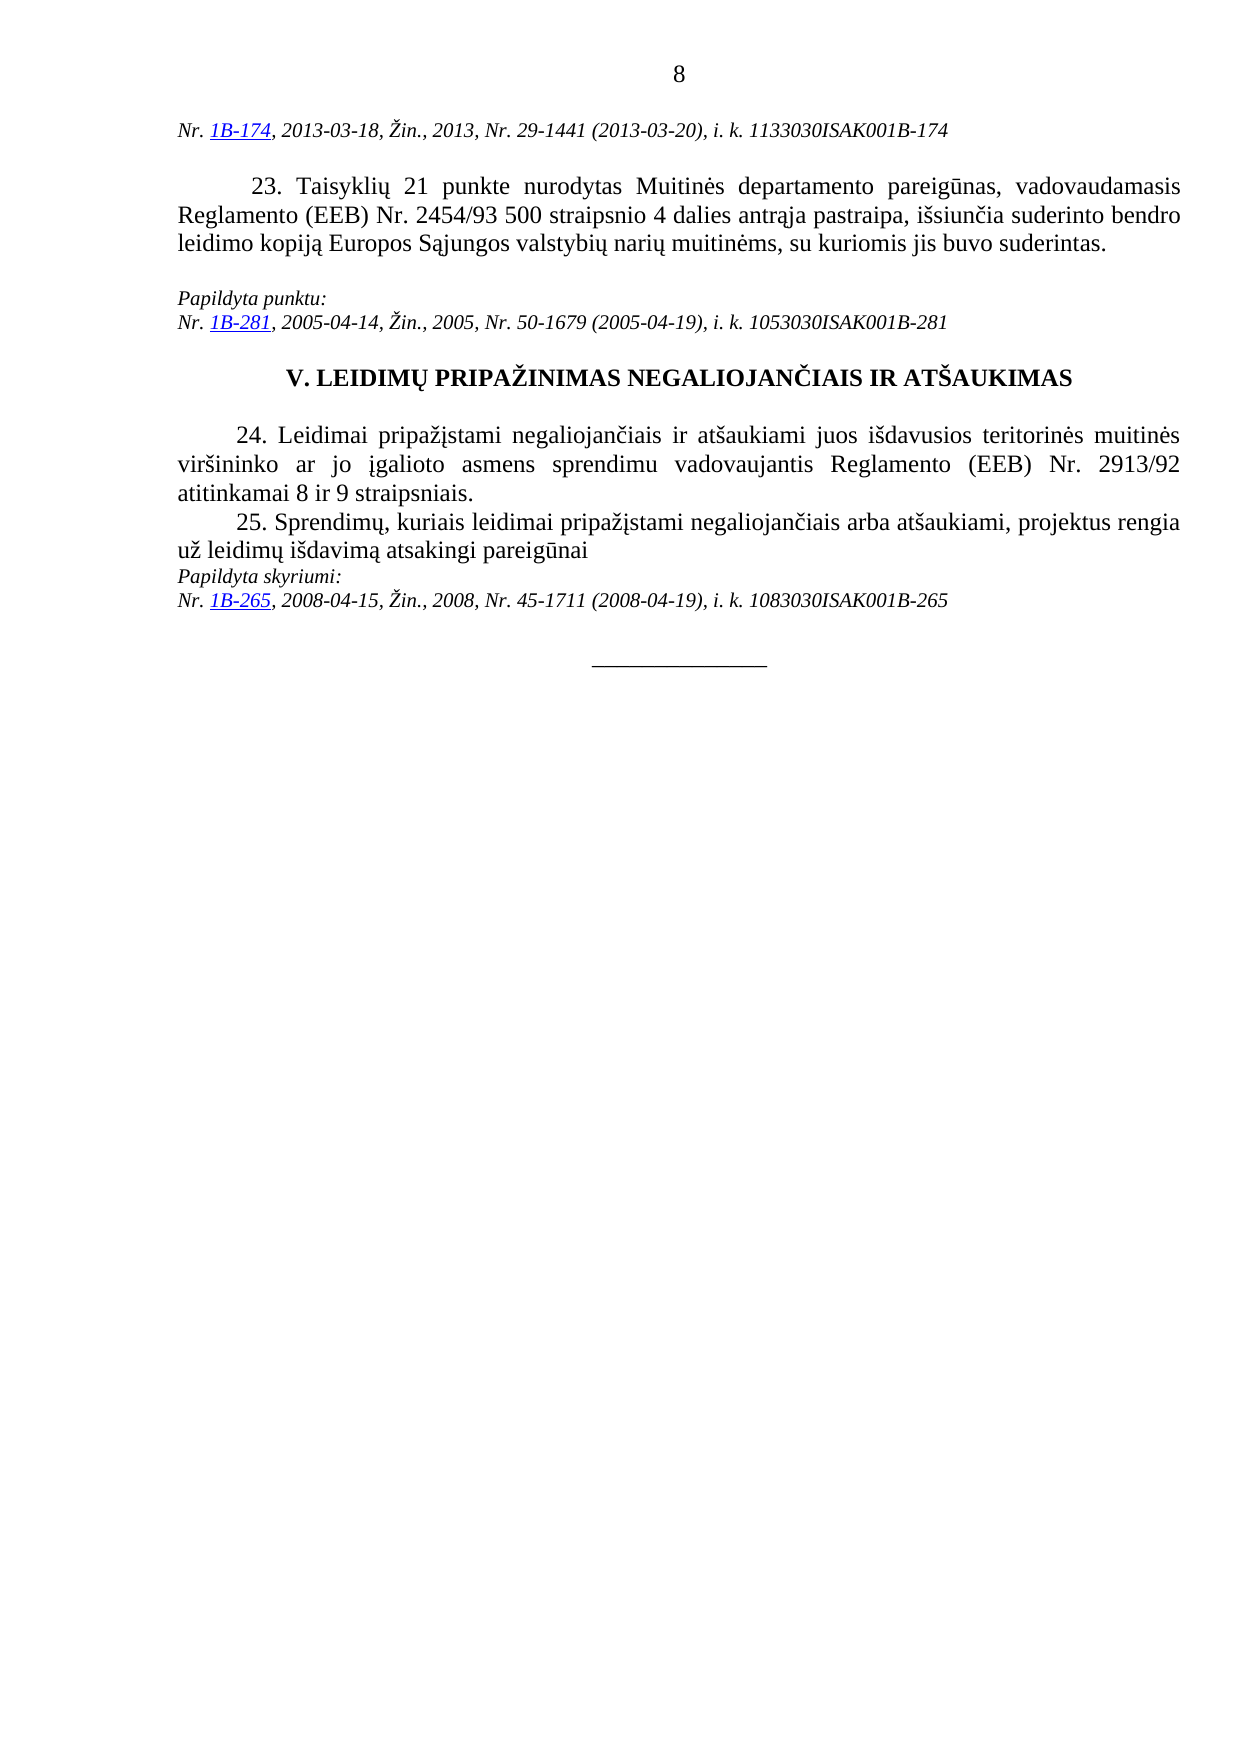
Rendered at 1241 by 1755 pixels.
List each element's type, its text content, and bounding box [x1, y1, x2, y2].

text ______________ [177, 641, 1181, 670]
text 23. Taisyklių 21 punkte nurodytas Muitinės departamento pareigūnas, vadovaudamasis Reglamento (EEB) Nr. 2454/93 500 straipsnio 4 dalies antrąja pastraipa, išsiunčia suderinto bendro leidimo kopiją Europos Sąjungos valstybių narių muitinėms, su kuriomis jis buvo suderintas. [177, 171, 1181, 257]
text Nr. 1B-265, 2008-04-15, Žin., 2008, Nr. 45-1711 (2008-04-19), i. k. 1083030ISAK001B-265 [177, 588, 1181, 612]
text Nr. 1B-281, 2005-04-14, Žin., 2005, Nr. 50-1679 (2005-04-19), i. k. 1053030ISAK001B-281 [177, 310, 1181, 334]
text 24. Leidimai pripažįstami negaliojančiais ir atšaukiami juos išdavusios teritorinės muitinės viršininko ar jo įgalioto asmens sprendimu vadovaujantis Reglamento (EEB) Nr. 2913/92 atitinkamai 8 ir 9 straipsniais. [177, 420, 1181, 507]
text 25. Sprendimų, kuriais leidimai pripažįstami negaliojančiais arba atšaukiami, projektus rengia už leidimų išdavimą atsakingi pareigūnai [177, 507, 1181, 564]
text Papildyta punktu: [177, 286, 1181, 310]
text Papildyta skyriumi: [177, 564, 1181, 588]
text Nr. 1B-174, 2013-03-18, Žin., 2013, Nr. 29-1441 (2013-03-20), i. k. 1133030ISAK001B-174 [177, 118, 1181, 142]
text V. LEIDIMŲ PRIPAŽINIMAS NEGALIOJANČIAIS IR ATŠAUKIMAS [177, 363, 1181, 392]
